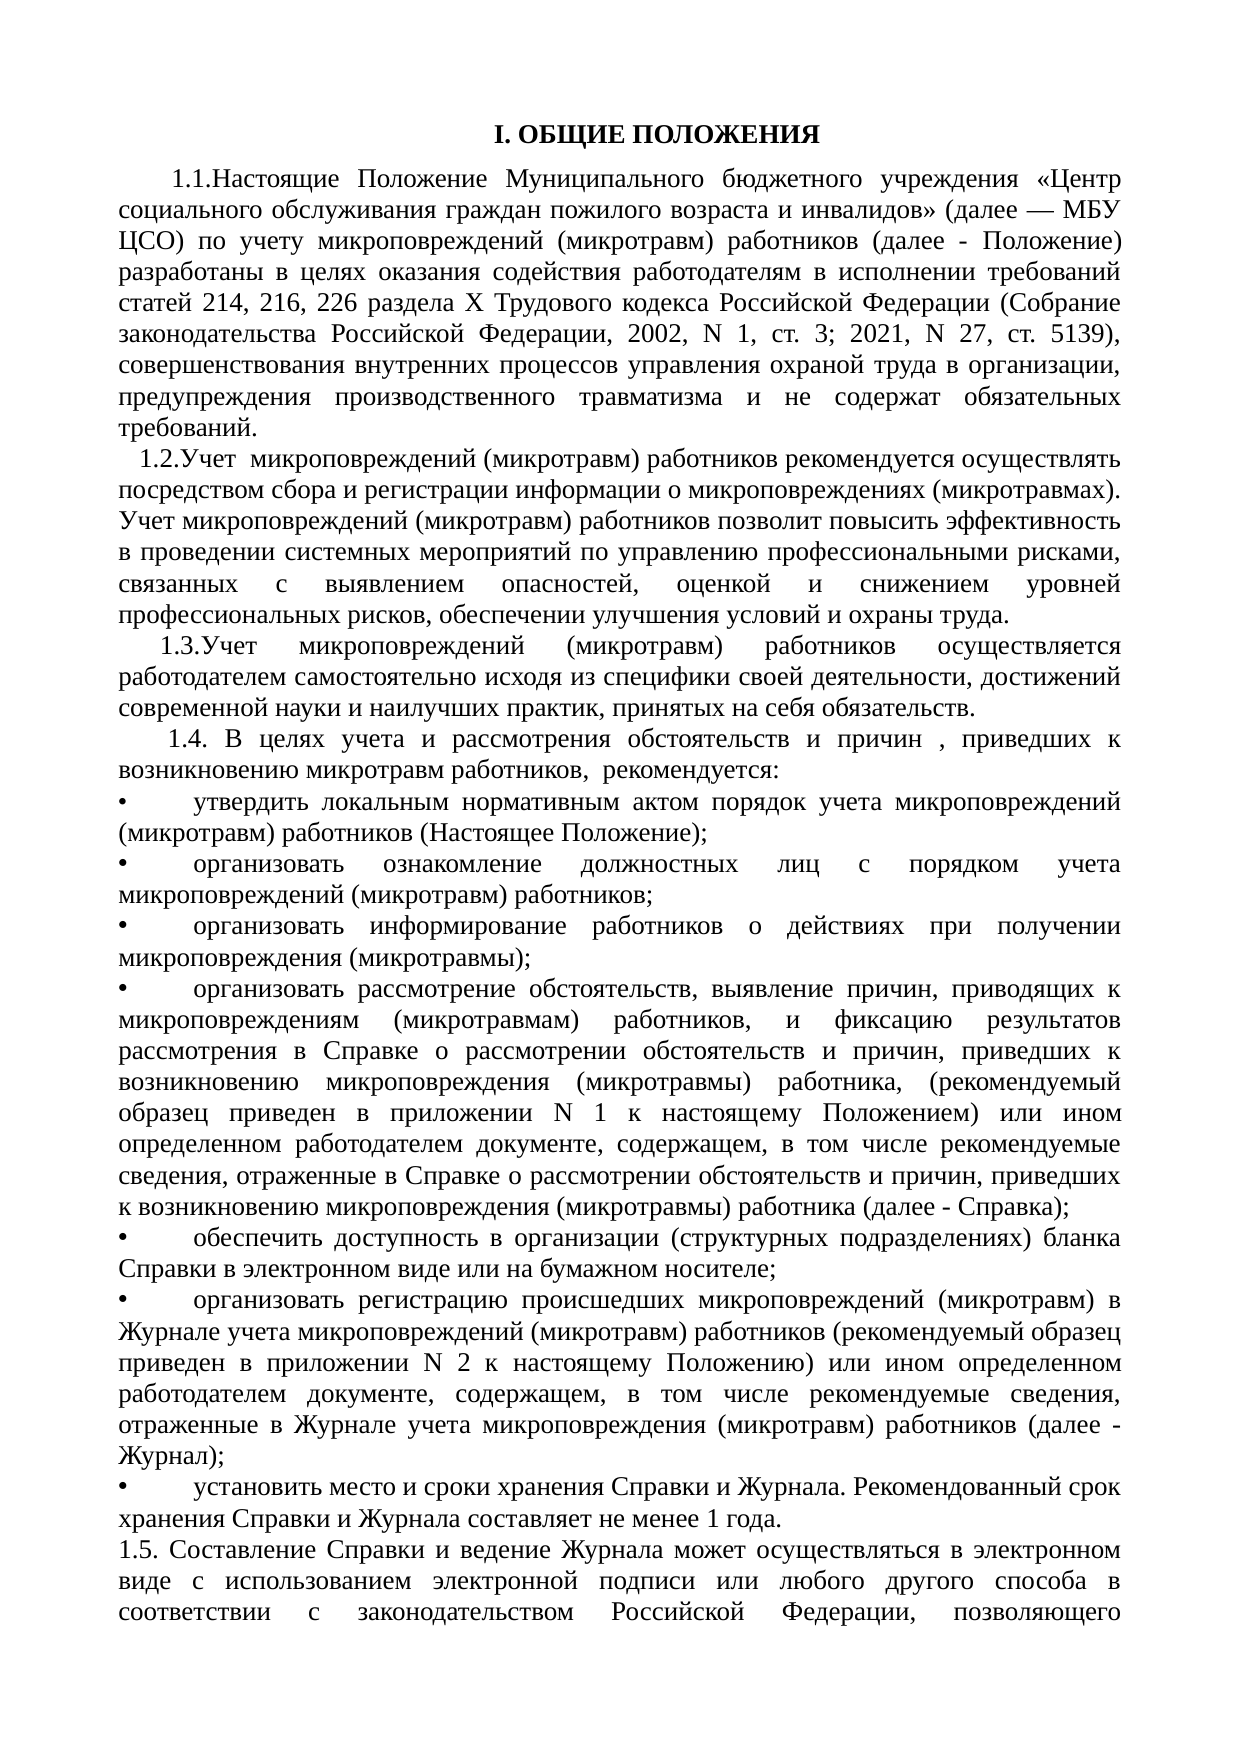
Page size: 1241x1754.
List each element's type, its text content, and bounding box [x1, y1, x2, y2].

list утвердить локальным нормативным актом порядок учета микроповреждений (микротравм) работников (Настоящее Положение); [118, 785, 1122, 847]
list организовать рассмотрение обстоятельств, выявление причин, приводящих к микроповреждениям (микротравмам) работников, и фиксацию результатов рассмотрения в Справке о рассмотрении обстоятельств и причин, приведших к возникновению микроповреждения (микротравмы) работника, (рекомендуемый образец приведен в приложении N 1 к настоящему Положением) или ином определенном работодателем документе, содержащем, в том числе рекомендуемые сведения, отраженные в Справке о рассмотрении обстоятельств и причин, приведших к возникновению микроповреждения (микротравмы) работника (далее - Справка); [118, 972, 1122, 1221]
text 1.2.Учет микроповреждений (микротравм) работников рекомендуется осуществлять посредством сбора и регистрации информации о микроповреждениях (микротравмах). [118, 442, 1122, 504]
list установить место и сроки хранения Справки и Журнала. Рекомендованный срок хранения Справки и Журнала составляет не менее 1 года. [118, 1470, 1122, 1533]
text 1.1.Настоящие Положение Муниципального бюджетного учреждения «Центр социального обслуживания граждан пожилого возраста и инвалидов» (далее — МБУ ЦСО) по учету микроповреждений (микротравм) работников (далее - Положение) разработаны в целях оказания содействия работодателям в исполнении требований статей 214, 216, 226 раздела X Трудового кодекса Российской Федерации (Собрание законодательства Российской Федерации, 2002, N 1, ст. 3; 2021, N 27, ст. 5139), совершенствования внутренних процессов управления охраной труда в организации, предупреждения производственного травматизма и не содержат обязательных требований. [118, 162, 1122, 442]
subtitle I. ОБЩИЕ ПОЛОЖЕНИЯ [118, 118, 1122, 149]
list организовать регистрацию происшедших микроповреждений (микротравм) в Журнале учета микроповреждений (микротравм) работников (рекомендуемый образец приведен в приложении N 2 к настоящему Положению) или ином определенном работодателем документе, содержащем, в том числе рекомендуемые сведения, отраженные в Журнале учета микроповреждения (микротравм) работников (далее - Журнал); [118, 1283, 1122, 1470]
text 1.3.Учет микроповреждений (микротравм) работников осуществляется работодателем самостоятельно исходя из специфики своей деятельности, достижений современной науки и наилучших практик, принятых на себя обязательств. [118, 629, 1122, 722]
text 1.4. В целях учета и рассмотрения обстоятельств и причин , приведших к возникновению микротравм работников, рекомендуется: [118, 722, 1122, 785]
list организовать информирование работников о действиях при получении микроповреждения (микротравмы); [118, 909, 1122, 972]
list обеспечить доступность в организации (структурных подразделениях) бланка Справки в электронном виде или на бумажном носителе; [118, 1221, 1122, 1283]
text Учет микроповреждений (микротравм) работников позволит повысить эффективность в проведении системных мероприятий по управлению профессиональными рисками, связанных с выявлением опасностей, оценкой и снижением уровней профессиональных рисков, обеспечении улучшения условий и охраны труда. [118, 504, 1122, 629]
list организовать ознакомление должностных лиц с порядком учета микроповреждений (микротравм) работников; [118, 847, 1122, 909]
text 1.5. Составление Справки и ведение Журнала может осуществляться в электронном виде с использованием электронной подписи или любого другого способа в соответствии с законодательством Российской Федерации, позволяющего [118, 1533, 1122, 1626]
